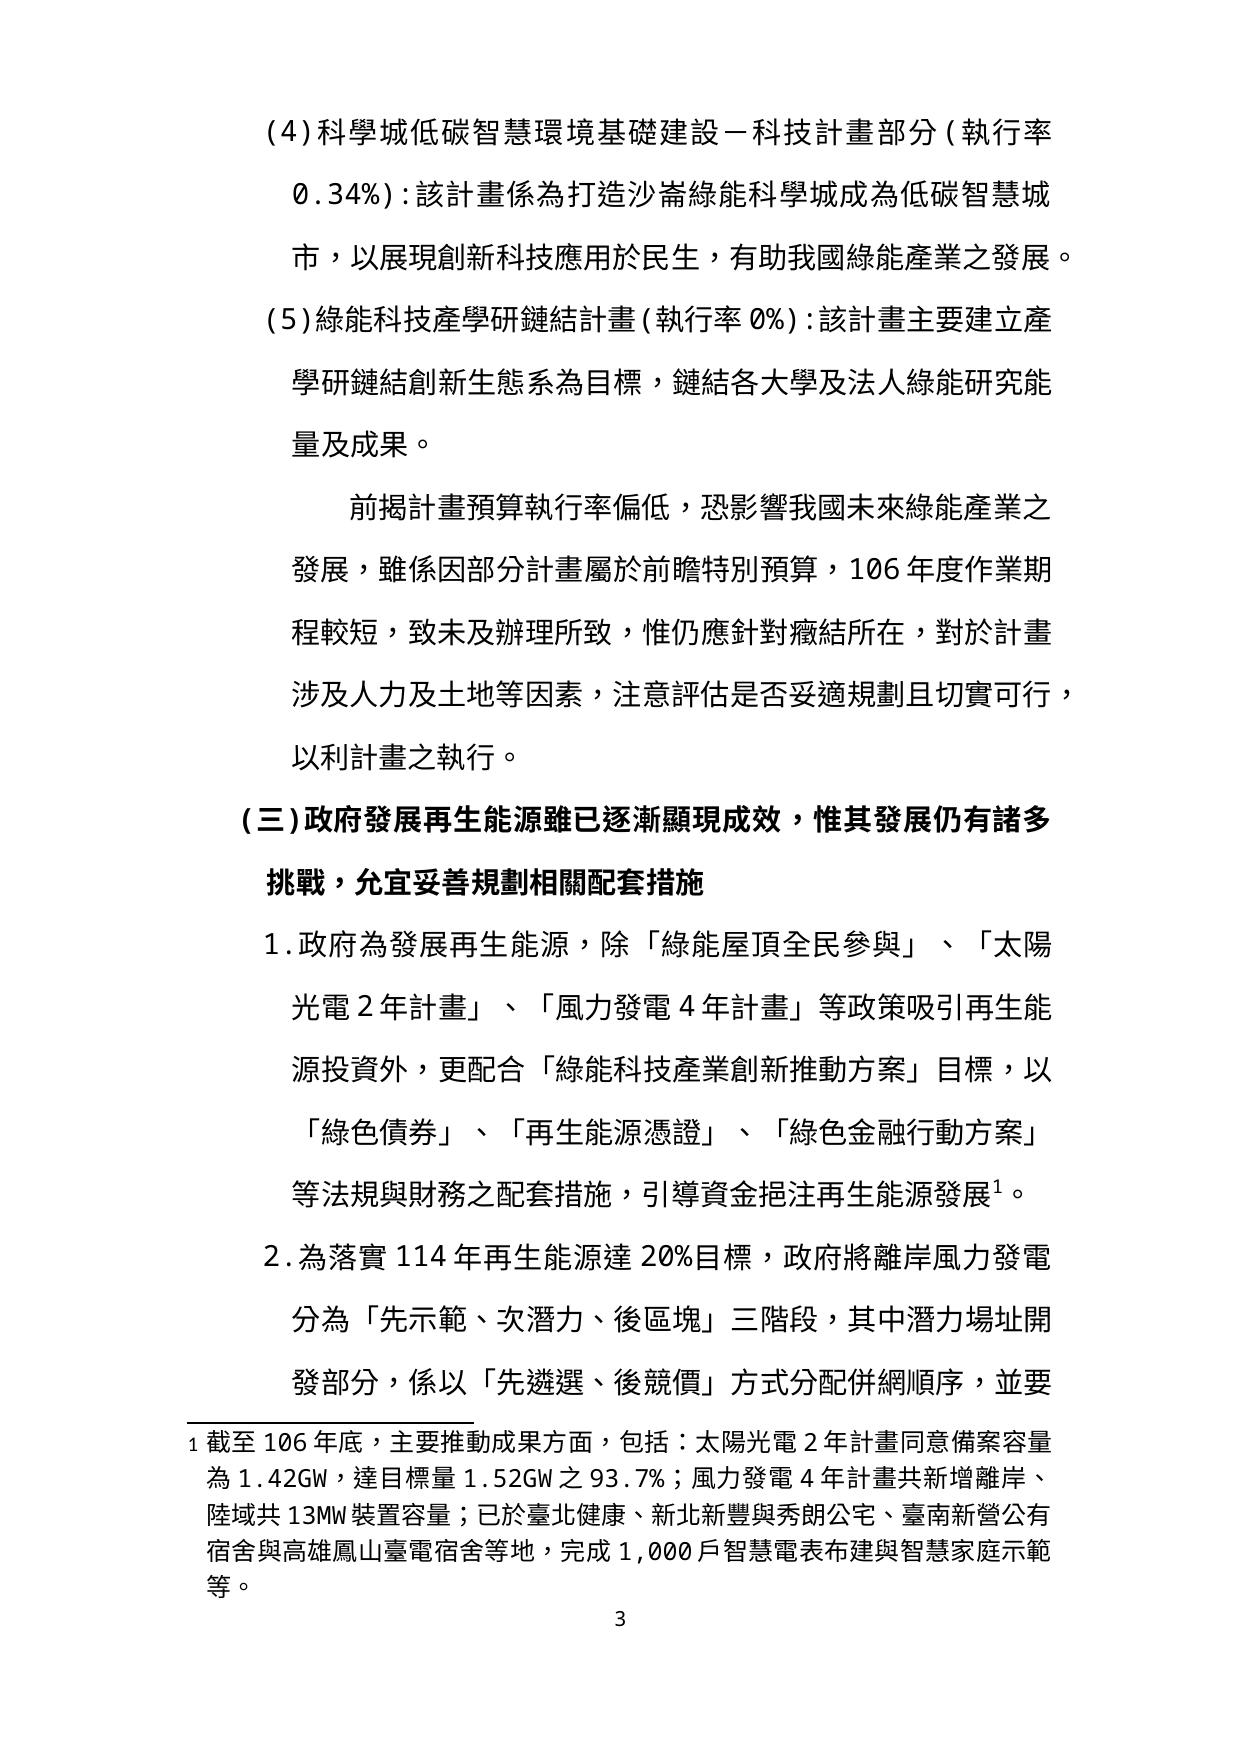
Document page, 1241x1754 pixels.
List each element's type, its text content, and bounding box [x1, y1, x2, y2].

text 截至106年底，主要推動成果方面，包括：太陽光電2年計畫同意備案容量為1.42GW，達目標量1.52GW之93.7%；風力發電4年計畫共新增離岸、陸域共13MW裝置容量；已於臺北健康、新北新豐與秀朗公宅、臺南新營公有宿舍與高雄鳳山臺電宿舍等地，完成1,000戶智慧電表布建與智慧家庭示範等。 [187, 1423, 1053, 1604]
text (4)科學城低碳智慧環境基礎建設－科技計畫部分(執行率0.34%):該計畫係為打造沙崙綠能科學城成為低碳智慧城市，以展現創新科技應用於民生，有助我國綠能產業之發展。 [262, 89, 1053, 276]
text (三)政府發展再生能源雖已逐漸顯現成效，惟其發展仍有諸多挑戰，允宜妥善規劃相關配套措施 [237, 776, 1053, 901]
text 2.為落實114年再生能源達20%目標，政府將離岸風力發電分為「先示範、次潛力、後區塊」三階段，其中潛力場址開發部分，係以「先遴選、後競價」方式分配併網順序，並要 [262, 1214, 1053, 1401]
text 1.政府為發展再生能源，除「綠能屋頂全民參與」、「太陽光電2年計畫」、「風力發電4年計畫」等政策吸引再生能源投資外，更配合「綠能科技產業創新推動方案」目標，以「綠色債券」、「再生能源憑證」、「綠色金融行動方案」等法規與財務之配套措施，引導資金挹注再生能源發展。 [262, 901, 1053, 1214]
text 前揭計畫預算執行率偏低，恐影響我國未來綠能產業之發展，雖係因部分計畫屬於前瞻特別預算，106年度作業期程較短，致未及辦理所致，惟仍應針對癥結所在，對於計畫涉及人力及土地等因素，注意評估是否妥適規劃且切實可行，以利計畫之執行。 [291, 464, 1053, 776]
text (5)綠能科技產學研鏈結計畫(執行率0%):該計畫主要建立產學研鏈結創新生態系為目標，鏈結各大學及法人綠能研究能量及成果。 [262, 276, 1053, 464]
